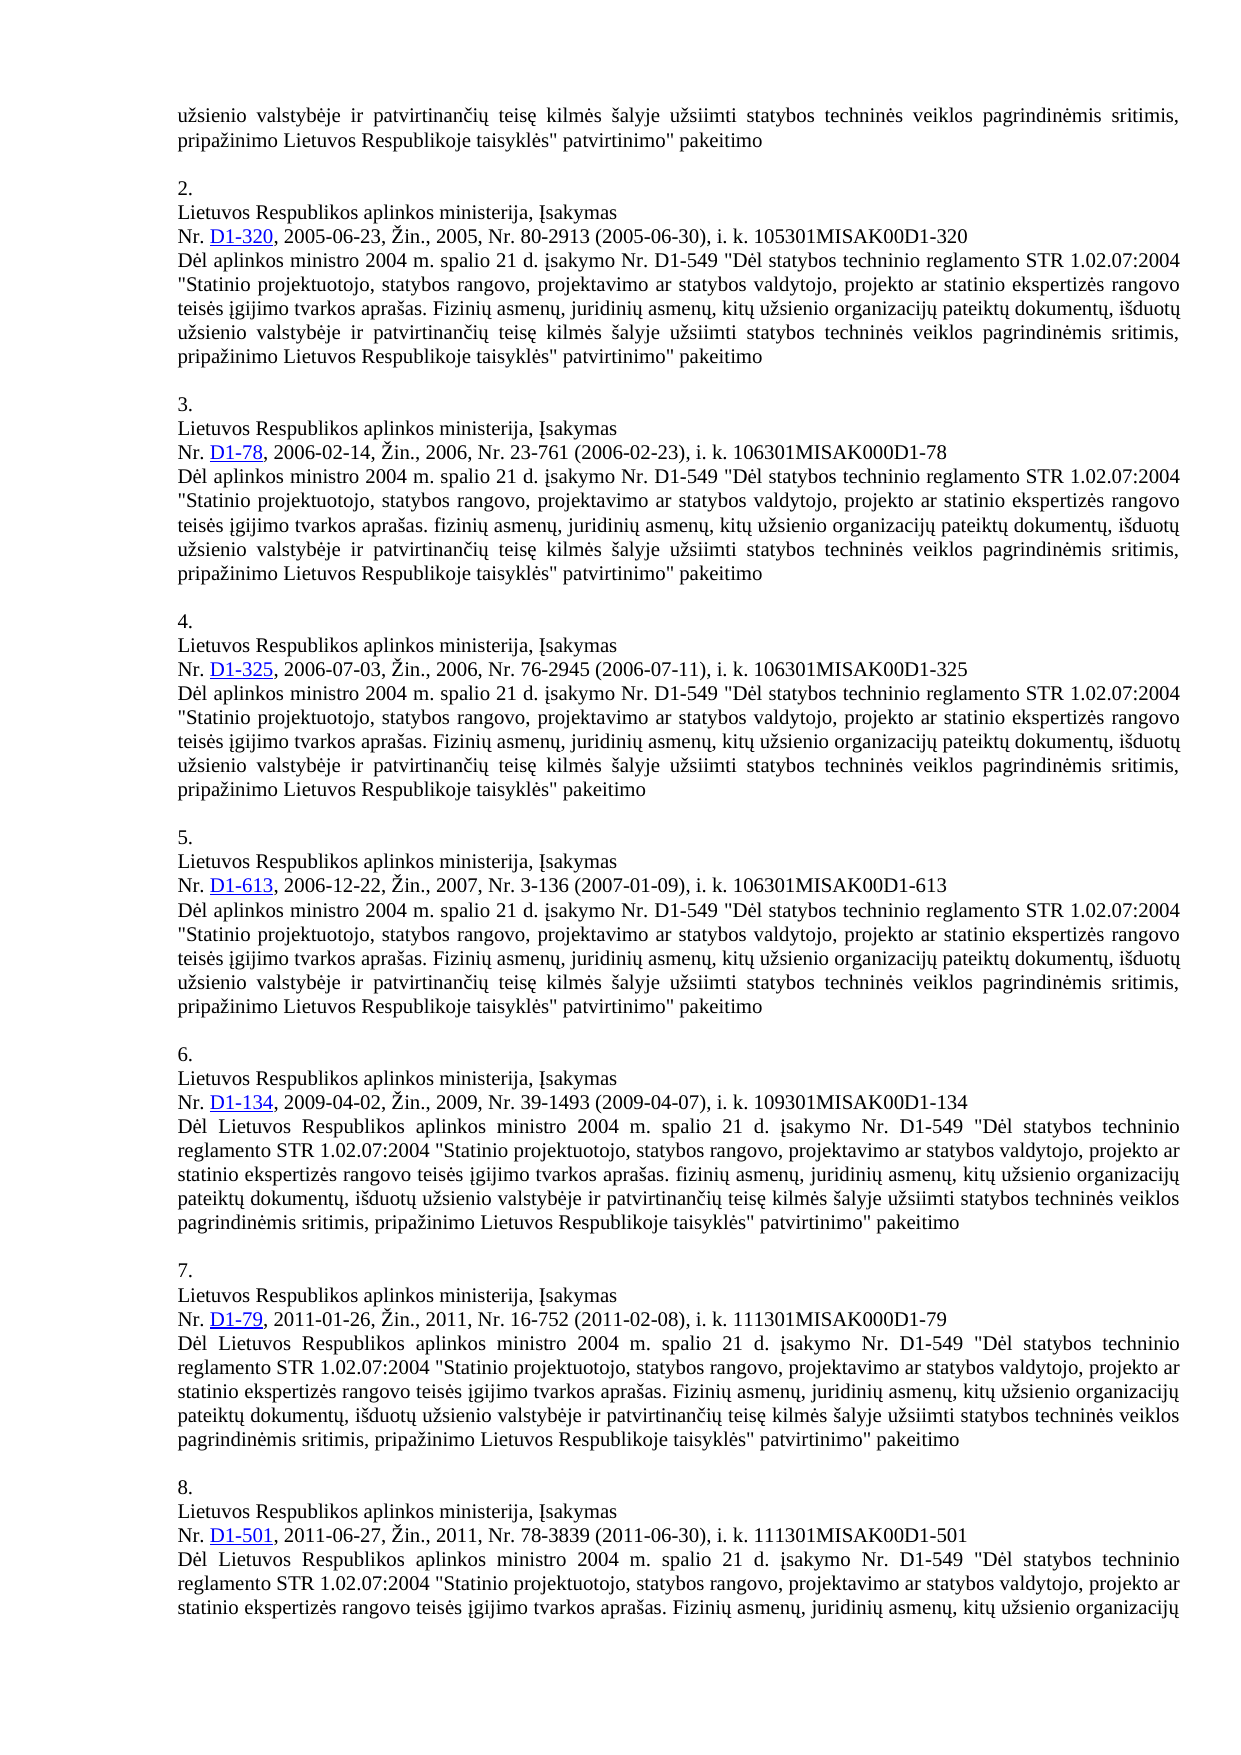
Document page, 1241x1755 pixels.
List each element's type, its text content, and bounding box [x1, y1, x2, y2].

text Nr. D1-325, 2006-07-03, Žin., 2006, Nr. 76-2945 (2006-07-11), i. k. 106301MISAK00D1-325 [177, 657, 1181, 681]
text Nr. D1-78, 2006-02-14, Žin., 2006, Nr. 23-761 (2006-02-23), i. k. 106301MISAK000D1-78 [177, 440, 1181, 464]
text 6. [177, 1042, 1181, 1066]
text Nr. D1-79, 2011-01-26, Žin., 2011, Nr. 16-752 (2011-02-08), i. k. 111301MISAK000D1-79 [177, 1307, 1181, 1331]
text 7. [177, 1258, 1181, 1282]
text Nr. D1-320, 2005-06-23, Žin., 2005, Nr. 80-2913 (2005-06-30), i. k. 105301MISAK00D1-320 [177, 224, 1181, 248]
text Nr. D1-134, 2009-04-02, Žin., 2009, Nr. 39-1493 (2009-04-07), i. k. 109301MISAK00D1-134 [177, 1090, 1181, 1114]
text 8. [177, 1475, 1181, 1499]
text Dėl Lietuvos Respublikos aplinkos ministro 2004 m. spalio 21 d. įsakymo Nr. D1-549 "Dėl statybos techninio reglamento STR 1.02.07:2004 "Statinio projektuotojo, statybos rangovo, projektavimo ar statybos valdytojo, projekto ar statinio ekspertizės rangovo teisės įgijimo tvarkos aprašas. fizinių asmenų, juridinių asmenų, kitų užsienio organizacijų pateiktų dokumentų, išduotų užsienio valstybėje ir patvirtinančių teisę kilmės šalyje užsiimti statybos techninės veiklos pagrindinėmis sritimis, pripažinimo Lietuvos Respublikoje taisyklės" patvirtinimo" pakeitimo [177, 1114, 1181, 1234]
text Lietuvos Respublikos aplinkos ministerija, Įsakymas [177, 1066, 1181, 1090]
text Lietuvos Respublikos aplinkos ministerija, Įsakymas [177, 1282, 1181, 1307]
text Dėl Lietuvos Respublikos aplinkos ministro 2004 m. spalio 21 d. įsakymo Nr. D1-549 "Dėl statybos techninio reglamento STR 1.02.07:2004 "Statinio projektuotojo, statybos rangovo, projektavimo ar statybos valdytojo, projekto ar statinio ekspertizės rangovo teisės įgijimo tvarkos aprašas. Fizinių asmenų, juridinių asmenų, kitų užsienio organizacijų pateiktų dokumentų, išduotų užsienio valstybėje ir patvirtinančių teisę kilmės šalyje užsiimti statybos techninės veiklos pagrindinėmis sritimis, pripažinimo Lietuvos Respublikoje taisyklės" patvirtinimo" pakeitimo [177, 1331, 1181, 1451]
text Nr. D1-613, 2006-12-22, Žin., 2007, Nr. 3-136 (2007-01-09), i. k. 106301MISAK00D1-613 [177, 873, 1181, 897]
text 4. [177, 609, 1181, 633]
text Dėl aplinkos ministro 2004 m. spalio 21 d. įsakymo Nr. D1-549 "Dėl statybos techninio reglamento STR 1.02.07:2004 "Statinio projektuotojo, statybos rangovo, projektavimo ar statybos valdytojo, projekto ar statinio ekspertizės rangovo teisės įgijimo tvarkos aprašas. Fizinių asmenų, juridinių asmenų, kitų užsienio organizacijų pateiktų dokumentų, išduotų užsienio valstybėje ir patvirtinančių teisę kilmės šalyje užsiimti statybos techninės veiklos pagrindinėmis sritimis, pripažinimo Lietuvos Respublikoje taisyklės" patvirtinimo" pakeitimo [177, 897, 1181, 1018]
text Dėl Lietuvos Respublikos aplinkos ministro 2004 m. spalio 21 d. įsakymo Nr. D1-549 "Dėl statybos techninio reglamento STR 1.02.07:2004 "Statinio projektuotojo, statybos rangovo, projektavimo ar statybos valdytojo, projekto ar statinio ekspertizės rangovo teisės įgijimo tvarkos aprašas. Fizinių asmenų, juridinių asmenų, kitų užsienio organizacijų [177, 1547, 1181, 1619]
text Nr. D1-501, 2011-06-27, Žin., 2011, Nr. 78-3839 (2011-06-30), i. k. 111301MISAK00D1-501 [177, 1523, 1181, 1547]
text 2. [177, 176, 1181, 200]
text Dėl aplinkos ministro 2004 m. spalio 21 d. įsakymo Nr. D1-549 "Dėl statybos techninio reglamento STR 1.02.07:2004 "Statinio projektuotojo, statybos rangovo, projektavimo ar statybos valdytojo, projekto ar statinio ekspertizės rangovo teisės įgijimo tvarkos aprašas. fizinių asmenų, juridinių asmenų, kitų užsienio organizacijų pateiktų dokumentų, išduotų užsienio valstybėje ir patvirtinančių teisę kilmės šalyje užsiimti statybos techninės veiklos pagrindinėmis sritimis, pripažinimo Lietuvos Respublikoje taisyklės" patvirtinimo" pakeitimo [177, 464, 1181, 585]
text Lietuvos Respublikos aplinkos ministerija, Įsakymas [177, 1499, 1181, 1523]
text 5. [177, 825, 1181, 849]
text užsienio valstybėje ir patvirtinančių teisę kilmės šalyje užsiimti statybos techninės veiklos pagrindinėmis sritimis, pripažinimo Lietuvos Respublikoje taisyklės" patvirtinimo" pakeitimo [177, 103, 1181, 152]
text Lietuvos Respublikos aplinkos ministerija, Įsakymas [177, 849, 1181, 873]
text Dėl aplinkos ministro 2004 m. spalio 21 d. įsakymo Nr. D1-549 "Dėl statybos techninio reglamento STR 1.02.07:2004 "Statinio projektuotojo, statybos rangovo, projektavimo ar statybos valdytojo, projekto ar statinio ekspertizės rangovo teisės įgijimo tvarkos aprašas. Fizinių asmenų, juridinių asmenų, kitų užsienio organizacijų pateiktų dokumentų, išduotų užsienio valstybėje ir patvirtinančių teisę kilmės šalyje užsiimti statybos techninės veiklos pagrindinėmis sritimis, pripažinimo Lietuvos Respublikoje taisyklės" patvirtinimo" pakeitimo [177, 248, 1181, 368]
text Lietuvos Respublikos aplinkos ministerija, Įsakymas [177, 416, 1181, 440]
text Lietuvos Respublikos aplinkos ministerija, Įsakymas [177, 633, 1181, 657]
text Lietuvos Respublikos aplinkos ministerija, Įsakymas [177, 200, 1181, 224]
text 3. [177, 392, 1181, 416]
text Dėl aplinkos ministro 2004 m. spalio 21 d. įsakymo Nr. D1-549 "Dėl statybos techninio reglamento STR 1.02.07:2004 "Statinio projektuotojo, statybos rangovo, projektavimo ar statybos valdytojo, projekto ar statinio ekspertizės rangovo teisės įgijimo tvarkos aprašas. Fizinių asmenų, juridinių asmenų, kitų užsienio organizacijų pateiktų dokumentų, išduotų užsienio valstybėje ir patvirtinančių teisę kilmės šalyje užsiimti statybos techninės veiklos pagrindinėmis sritimis, pripažinimo Lietuvos Respublikoje taisyklės" pakeitimo [177, 681, 1181, 801]
